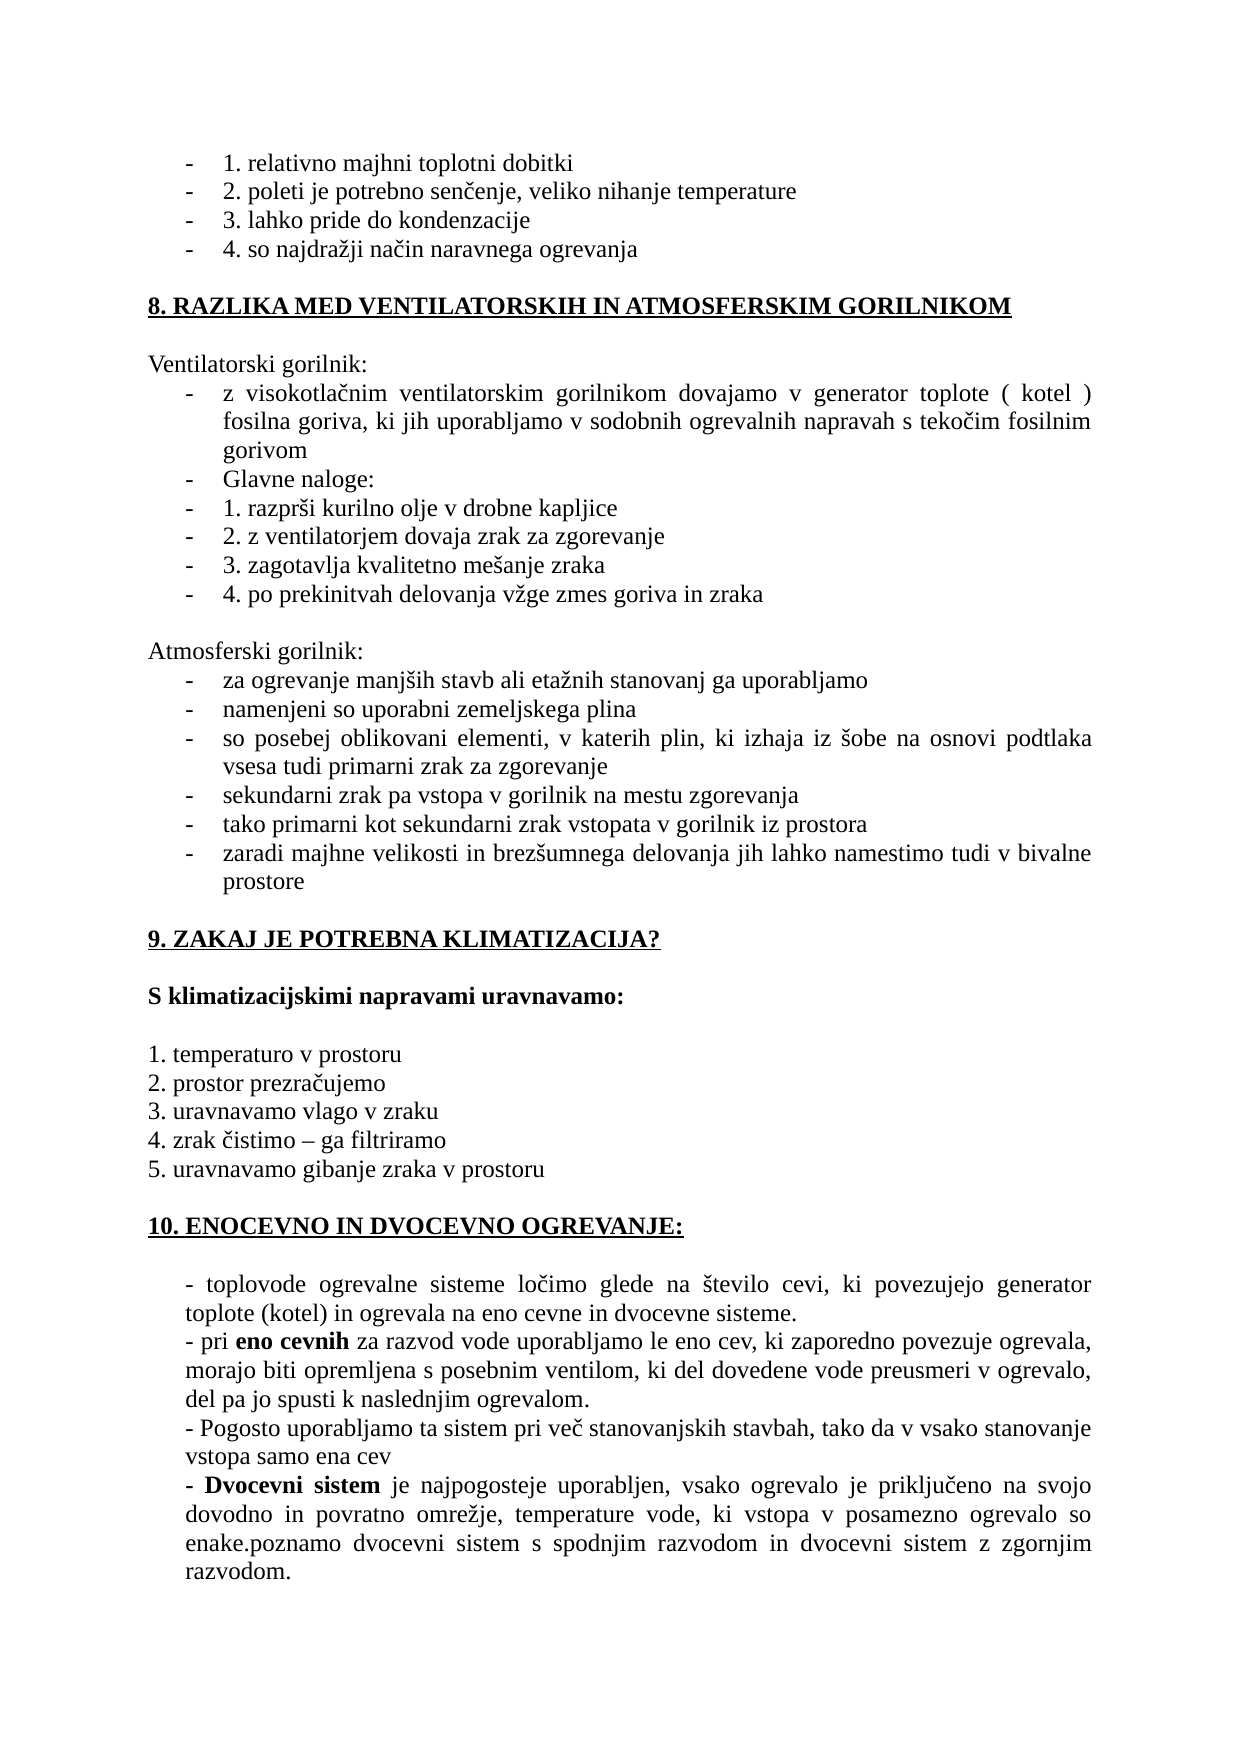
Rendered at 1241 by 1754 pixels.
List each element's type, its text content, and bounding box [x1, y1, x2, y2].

text 5. uravnavamo gibanje zraka v prostoru [148, 1154, 1093, 1183]
list 1. razprši kurilno olje v drobne kapljice [185, 493, 1093, 521]
text - pri eno cevnih za razvod vode uporabljamo le eno cev, ki zaporedno povezuje ogrevala, morajo biti opremljena s posebnim ventilom, ki del dovedene vode preusmeri v ogrevalo, del pa jo spusti k naslednjim ogrevalom. [185, 1326, 1093, 1413]
list namenjeni so uporabni zemeljskega plina [185, 694, 1093, 723]
text Atmosferski gorilnik: [148, 636, 1093, 665]
list 2. z ventilatorjem dovaja zrak za zgorevanje [185, 521, 1093, 550]
text 4. zrak čistimo – ga filtriramo [148, 1125, 1093, 1154]
text 3. uravnavamo vlago v zraku [148, 1096, 1093, 1125]
text 2. prostor prezračujemo [148, 1068, 1093, 1096]
text - Pogosto uporabljamo ta sistem pri več stanovanjskih stavbah, tako da v vsako stanovanje vstopa samo ena cev [185, 1413, 1093, 1470]
text 1. temperaturo v prostoru [148, 1039, 1093, 1068]
text 9. ZAKAJ JE POTREBNA KLIMATIZACIJA? [148, 924, 1093, 953]
list Glavne naloge: [185, 464, 1093, 493]
list 1. relativno majhni toplotni dobitki [185, 148, 1093, 176]
text - toplovode ogrevalne sisteme ločimo glede na število cevi, ki povezujejo generator toplote (kotel) in ogrevala na eno cevne in dvocevne sisteme. [185, 1269, 1093, 1326]
list tako primarni kot sekundarni zrak vstopata v gorilnik iz prostora [185, 809, 1093, 838]
list za ogrevanje manjših stavb ali etažnih stanovanj ga uporabljamo [185, 665, 1093, 694]
text Ventilatorski gorilnik: [148, 349, 1093, 378]
text - Dvocevni sistem je najpogosteje uporabljen, vsako ogrevalo je priključeno na svojo dovodno in povratno omrežje, temperature vode, ki vstopa v posamezno ogrevalo so enake.poznamo dvocevni sistem s spodnjim razvodom in dvocevni sistem z zgornjim razvodom. [185, 1470, 1093, 1585]
text 10. ENOCEVNO IN DVOCEVNO OGREVANJE: [148, 1211, 1093, 1240]
list 4. so najdražji način naravnega ogrevanja [185, 234, 1093, 263]
list sekundarni zrak pa vstopa v gorilnik na mestu zgorevanja [185, 780, 1093, 809]
list 3. zagotavlja kvalitetno mešanje zraka [185, 550, 1093, 579]
text S klimatizacijskimi napravami uravnavamo: [148, 981, 1093, 1010]
list so posebej oblikovani elementi, v katerih plin, ki izhaja iz šobe na osnovi podtlaka vsesa tudi primarni zrak za zgorevanje [185, 723, 1093, 780]
list 4. po prekinitvah delovanja vžge zmes goriva in zraka [185, 579, 1093, 608]
text 8. RAZLIKA MED VENTILATORSKIH IN ATMOSFERSKIM GORILNIKOM [148, 291, 1093, 320]
list zaradi majhne velikosti in brezšumnega delovanja jih lahko namestimo tudi v bivalne prostore [185, 838, 1093, 895]
list 3. lahko pride do kondenzacije [185, 205, 1093, 234]
list 2. poleti je potrebno senčenje, veliko nihanje temperature [185, 176, 1093, 205]
list z visokotlačnim ventilatorskim gorilnikom dovajamo v generator toplote ( kotel ) fosilna goriva, ki jih uporabljamo v sodobnih ogrevalnih napravah s tekočim fosilnim gorivom [185, 378, 1093, 464]
